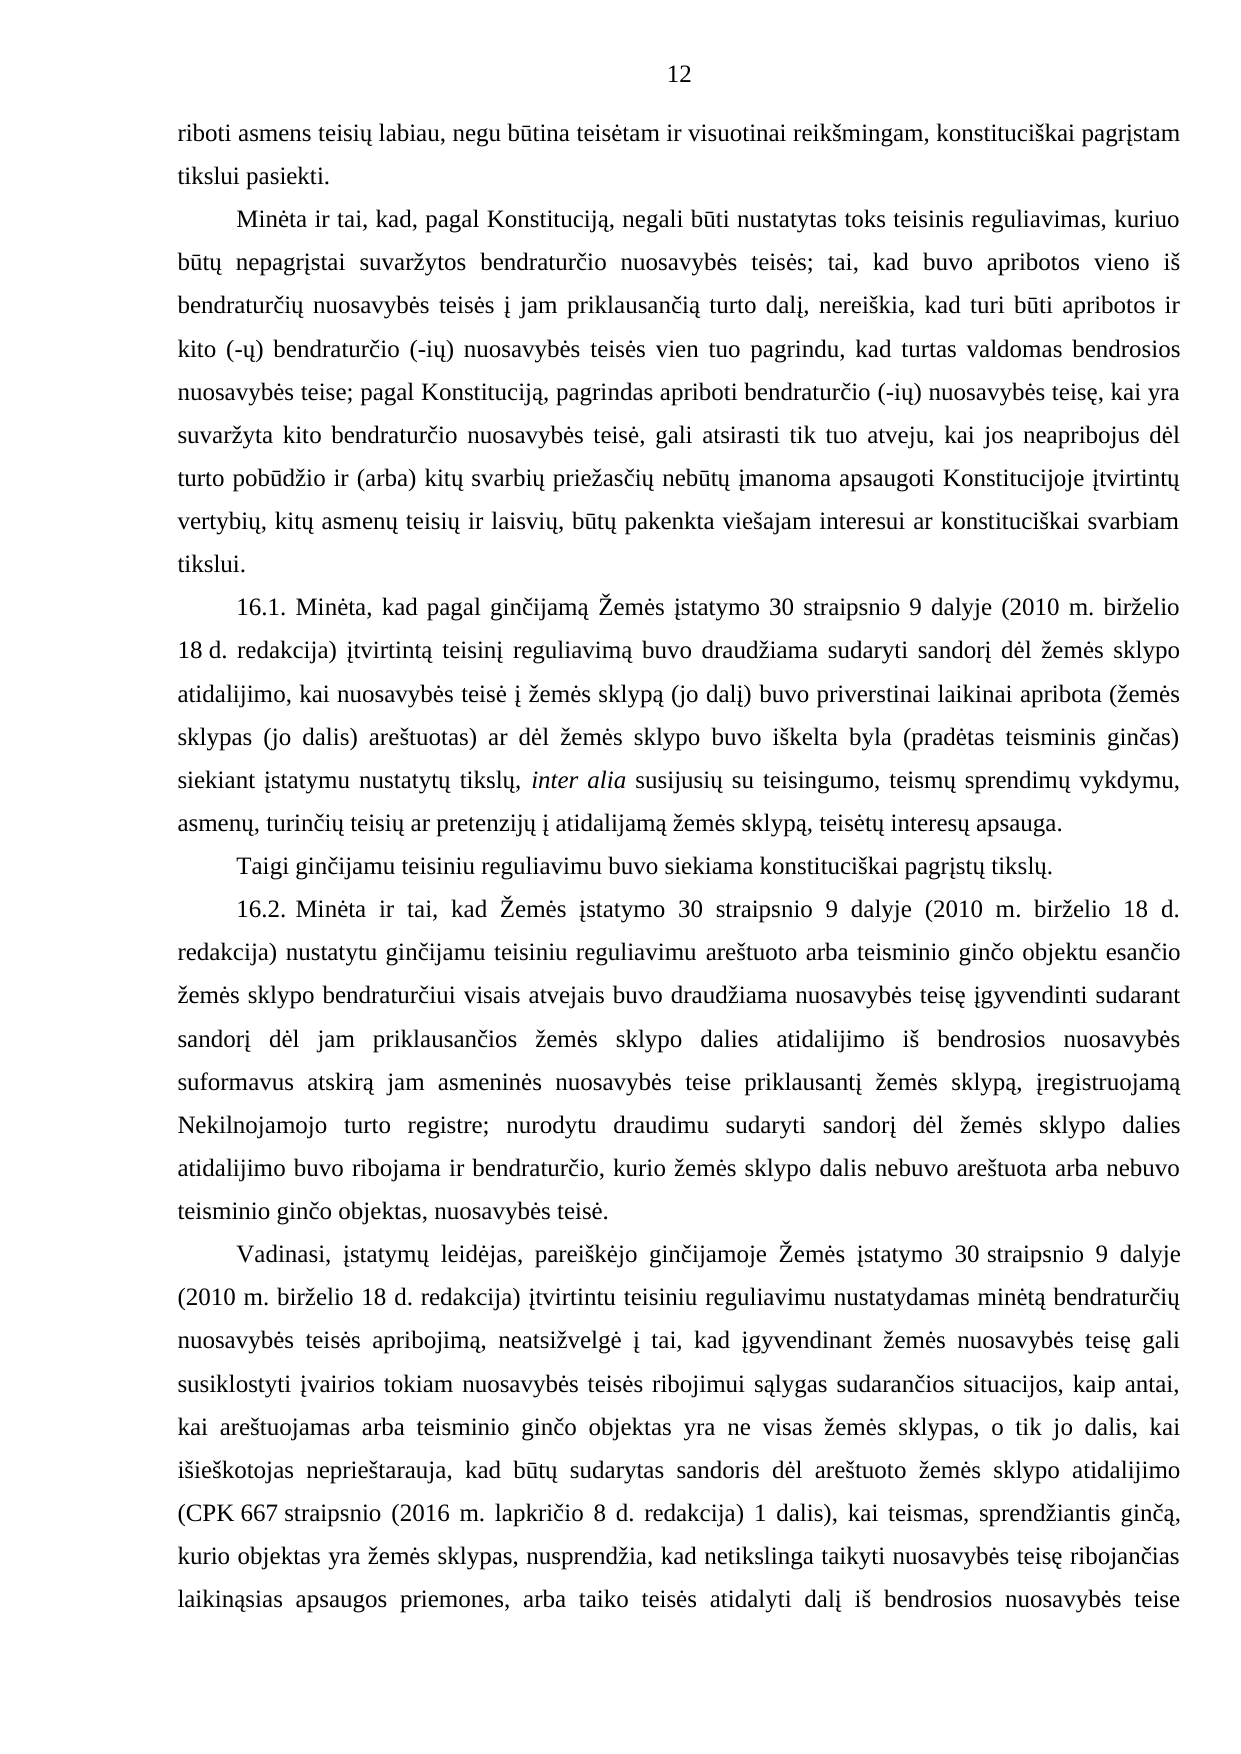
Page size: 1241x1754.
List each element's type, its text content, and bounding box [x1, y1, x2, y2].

text riboti asmens teisių labiau, negu būtina teisėtam ir visuotinai reikšmingam, konstituciškai pagrįstam tikslui pasiekti. [177, 118, 1181, 190]
text 16.1. Minėta, kad pagal ginčijamą Žemės įstatymo 30 straipsnio 9 dalyje (2010 m. birželio 18 d. redakcija) įtvirtintą teisinį reguliavimą buvo draudžiama sudaryti sandorį dėl žemės sklypo atidalijimo, kai nuosavybės teisė į žemės sklypą (jo dalį) buvo priverstinai laikinai apribota (žemės sklypas (jo dalis) areštuotas) ar dėl žemės sklypo buvo iškelta byla (pradėtas teisminis ginčas) siekiant įstatymu nustatytų tikslų, inter alia susijusių su teisingumo, teismų sprendimų vykdymu, asmenų, turinčių teisių ar pretenzijų į atidalijamą žemės sklypą, teisėtų interesų apsauga. [177, 592, 1181, 837]
text Taigi ginčijamu teisiniu reguliavimu buvo siekiama konstituciškai pagrįstų tikslų. [177, 851, 1181, 880]
text Vadinasi, įstatymų leidėjas, pareiškėjo ginčijamoje Žemės įstatymo 30 straipsnio 9 dalyje (2010 m. birželio 18 d. redakcija) įtvirtintu teisiniu reguliavimu nustatydamas minėtą bendraturčių nuosavybės teisės apribojimą, neatsižvelgė į tai, kad įgyvendinant žemės nuosavybės teisę gali susiklostyti įvairios tokiam nuosavybės teisės ribojimui sąlygas sudarančios situacijos, kaip antai, kai areštuojamas arba teisminio ginčo objektas yra ne visas žemės sklypas, o tik jo dalis, kai išieškotojas neprieštarauja, kad būtų sudarytas sandoris dėl areštuoto žemės sklypo atidalijimo (CPK 667 straipsnio (2016 m. lapkričio 8 d. redakcija) 1 dalis), kai teismas, sprendžiantis ginčą, kurio objektas yra žemės sklypas, nusprendžia, kad netikslinga taikyti nuosavybės teisę ribojančias laikinąsias apsaugos priemones, arba taiko teisės atidalyti dalį iš bendrosios nuosavybės teise [177, 1239, 1181, 1613]
text 16.2. Minėta ir tai, kad Žemės įstatymo 30 straipsnio 9 dalyje (2010 m. birželio 18 d. redakcija) nustatytu ginčijamu teisiniu reguliavimu areštuoto arba teisminio ginčo objektu esančio žemės sklypo bendraturčiui visais atvejais buvo draudžiama nuosavybės teisę įgyvendinti sudarant sandorį dėl jam priklausančios žemės sklypo dalies atidalijimo iš bendrosios nuosavybės suformavus atskirą jam asmeninės nuosavybės teise priklausantį žemės sklypą, įregistruojamą Nekilnojamojo turto registre; nurodytu draudimu sudaryti sandorį dėl žemės sklypo dalies atidalijimo buvo ribojama ir bendraturčio, kurio žemės sklypo dalis nebuvo areštuota arba nebuvo teisminio ginčo objektas, nuosavybės teisė. [177, 894, 1181, 1225]
text Minėta ir tai, kad, pagal Konstituciją, negali būti nustatytas toks teisinis reguliavimas, kuriuo būtų nepagrįstai suvaržytos bendraturčio nuosavybės teisės; tai, kad buvo apribotos vieno iš bendraturčių nuosavybės teisės į jam priklausančią turto dalį, nereiškia, kad turi būti apribotos ir kito (-ų) bendraturčio (-ių) nuosavybės teisės vien tuo pagrindu, kad turtas valdomas bendrosios nuosavybės teise; pagal Konstituciją, pagrindas apriboti bendraturčio (-ių) nuosavybės teisę, kai yra suvaržyta kito bendraturčio nuosavybės teisė, gali atsirasti tik tuo atveju, kai jos neapribojus dėl turto pobūdžio ir (arba) kitų svarbių priežasčių nebūtų įmanoma apsaugoti Konstitucijoje įtvirtintų vertybių, kitų asmenų teisių ir laisvių, būtų pakenkta viešajam interesui ar konstituciškai svarbiam tikslui. [177, 204, 1181, 578]
